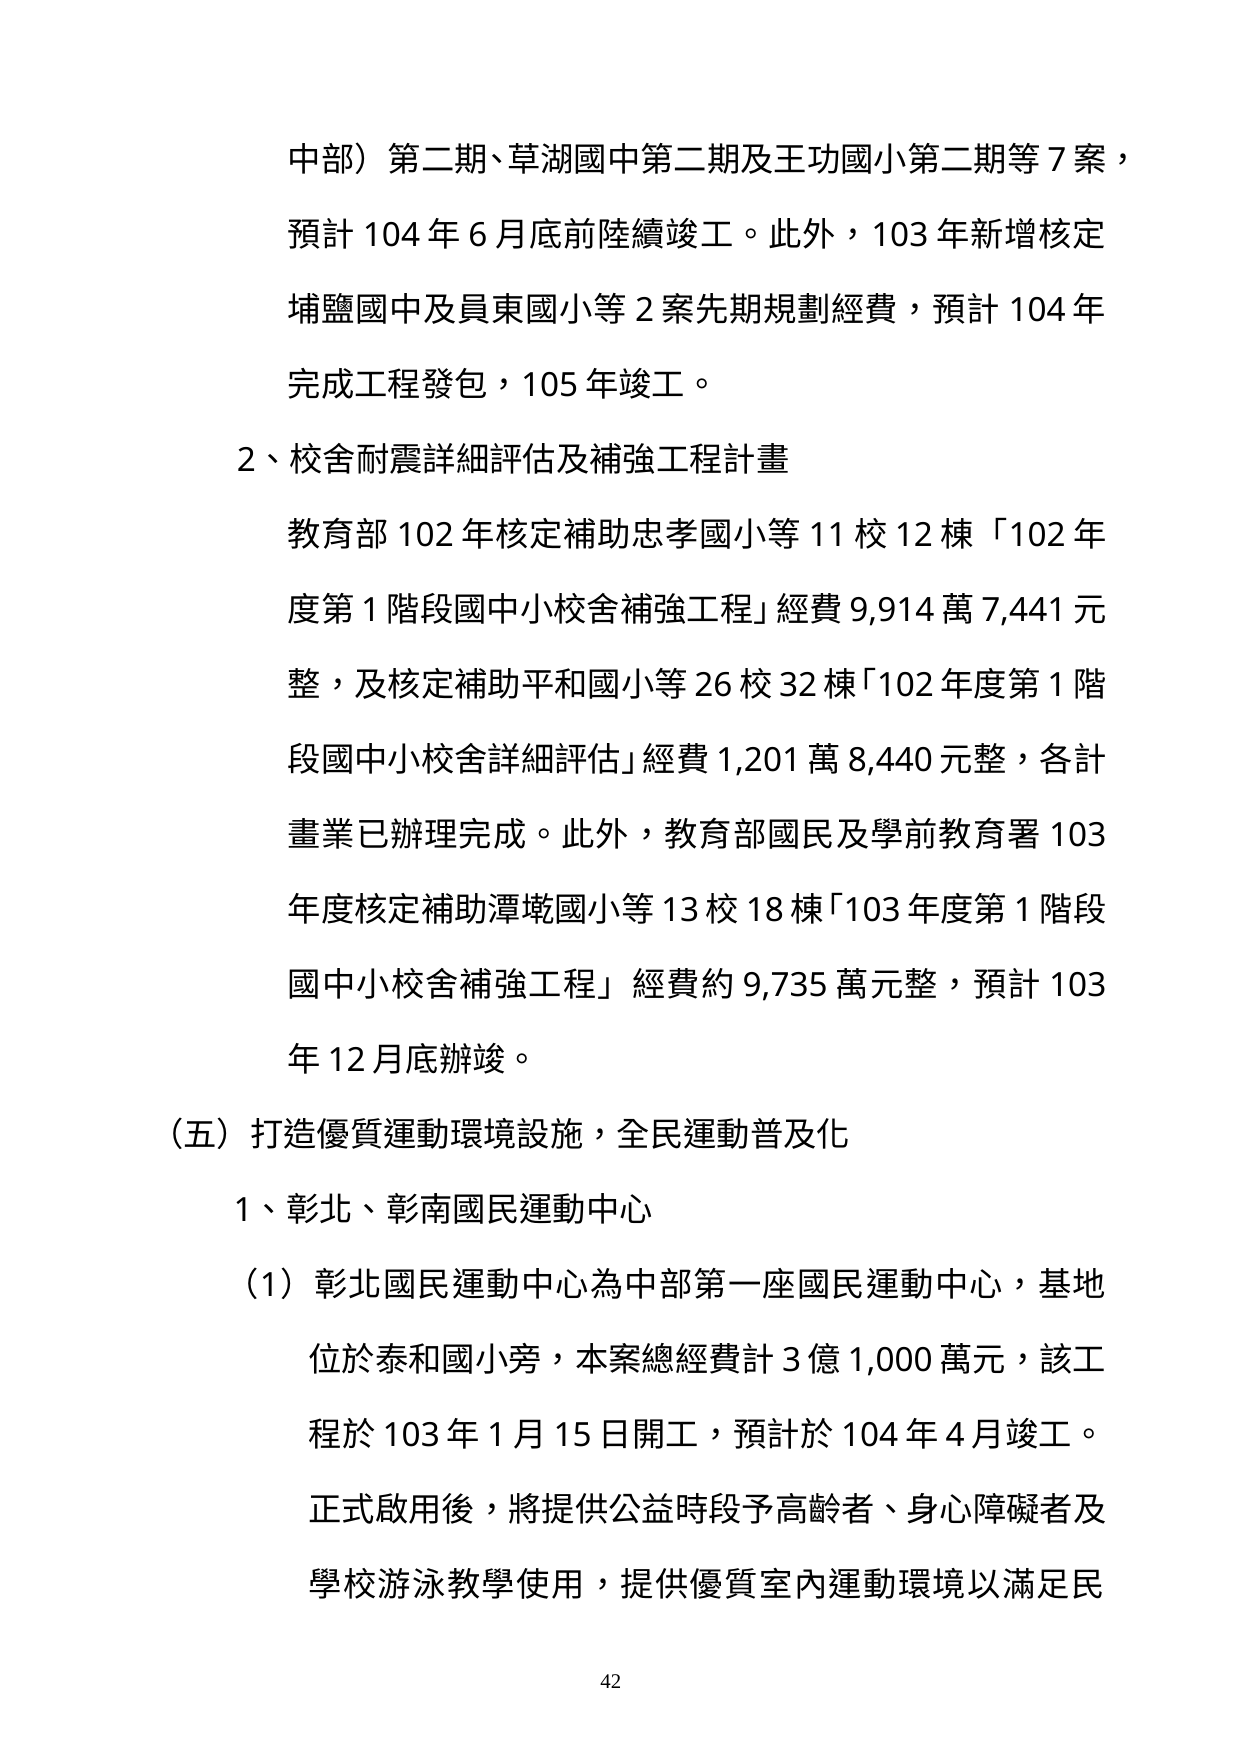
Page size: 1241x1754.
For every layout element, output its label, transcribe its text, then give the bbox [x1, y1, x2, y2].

text 2、校舍耐震詳細評估及補強工程計畫 [150, 420, 1106, 495]
text （五）打造優質運動環境設施，全民運動普及化 [150, 1095, 1106, 1170]
text 教育部102年核定補助忠孝國小等11校12棟「102年度第1階段國中小校舍補強工程」經費9,914萬7,441元整，及核定補助平和國小等26校32棟「102年度第1階段國中小校舍詳細評估」經費1,201萬8,440元整，各計畫業已辦理完成。此外，教育部國民及學前教育署103年度核定補助潭墘國小等13校18棟「103年度第1階段國中小校舍補強工程」經費約9,735萬元整，預計103年12月底辦竣。 [287, 495, 1106, 1095]
text 配合教育部101至103年度共計投入7億8,027萬1,000元整辦理老舊校舍整建計畫，其中二水國中老舊校舍拆除重建工程業於103年1月28日竣工，鹿鳴國中樂群樓拆除重建工程業於103年3月12日主體工程竣工。目前施工中案件，計有花壇國小、和美高中（國中部）第一期、陽明國中、福興國中第二期、田中高中（國中部）第二期、草湖國中第二期及王功國小第二期等7案，預計104年6月底前陸續竣工。此外，103年新增核定埔鹽國中及員東國小等2案先期規劃經費，預計104年完成工程發包，105年竣工。 [287, 120, 1106, 420]
text （1）彰北國民運動中心為中部第一座國民運動中心，基地位於泰和國小旁，本案總經費計3億1,000萬元，該工程於103年1月15日開工，預計於104年4月竣工。正式啟用後，將提供公益時段予高齡者、身心障礙者及學校游泳教學使用，提供優質室內運動環境以滿足民 [225, 1245, 1106, 1620]
text 1、彰北、彰南國民運動中心 [150, 1170, 1106, 1245]
